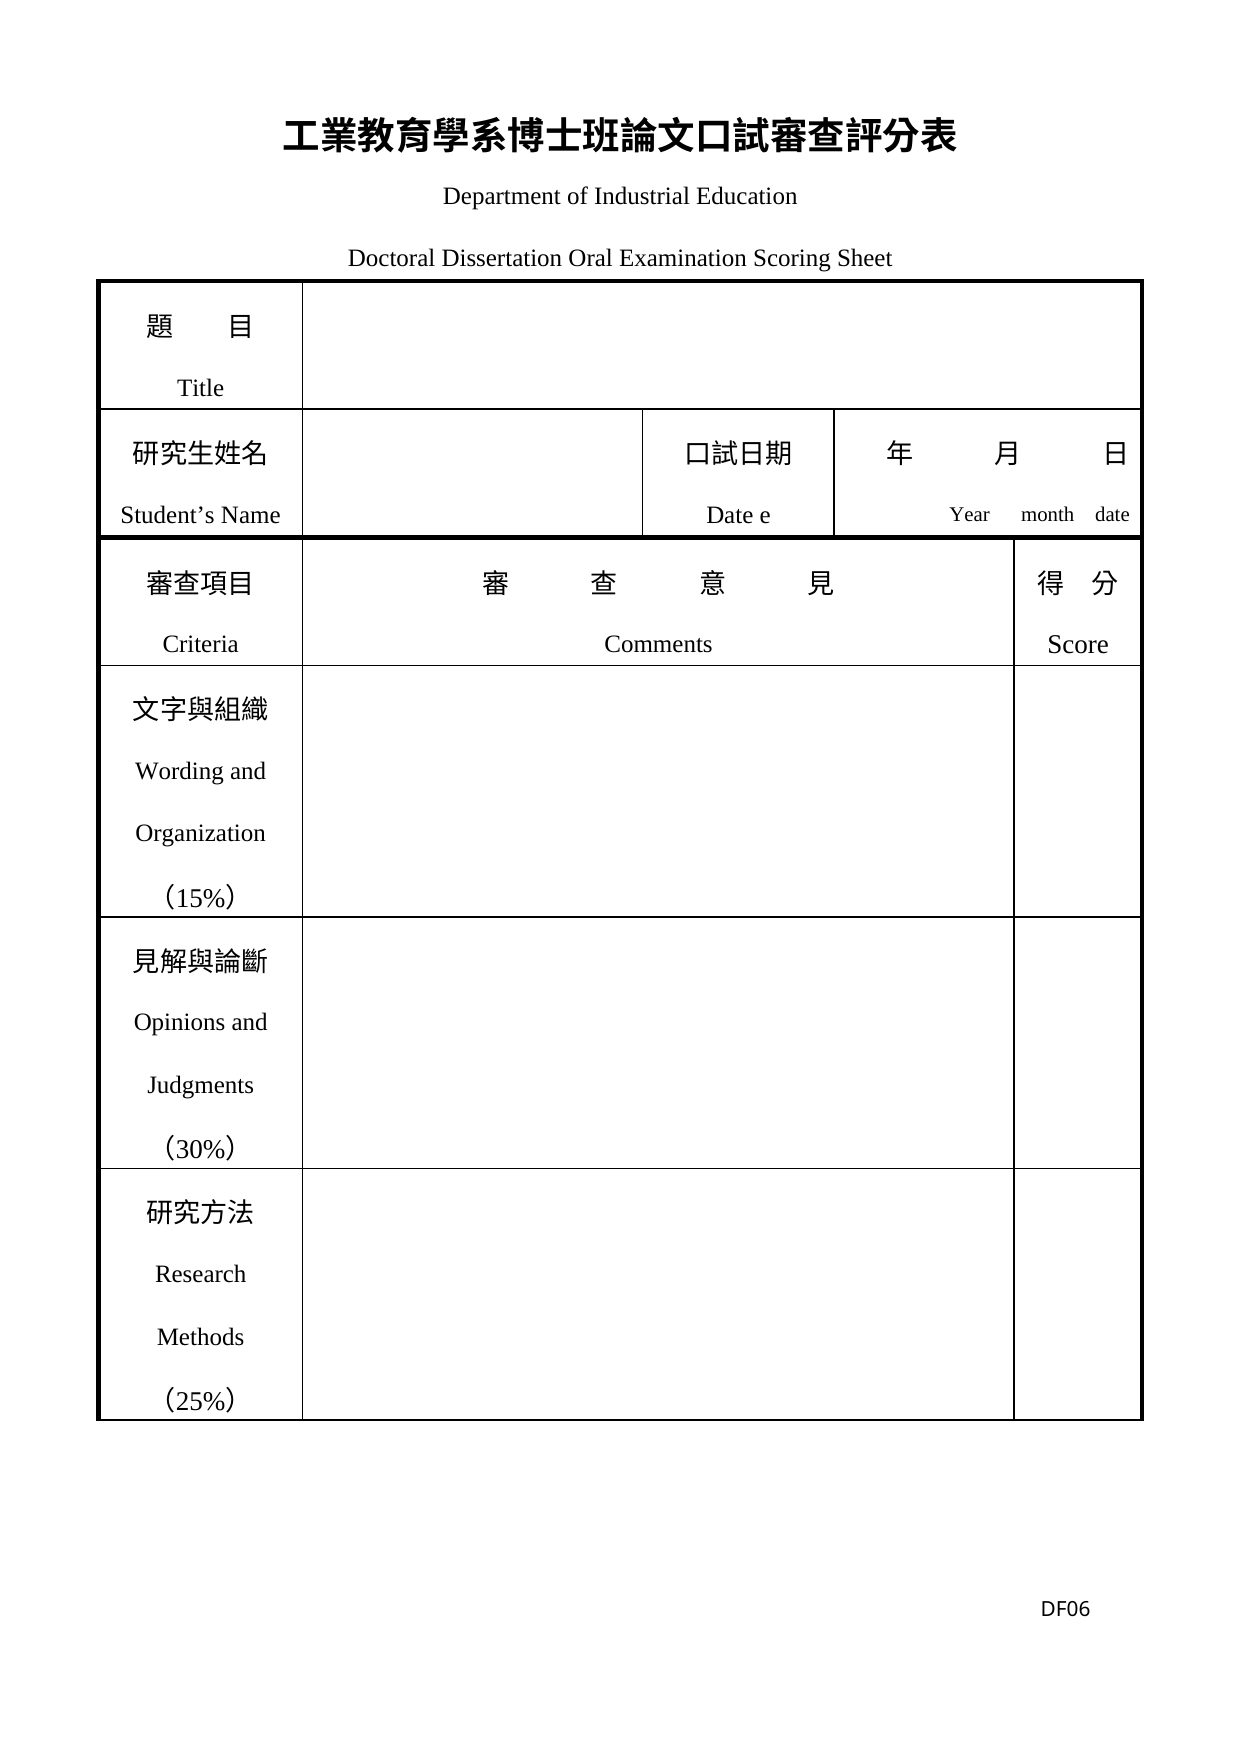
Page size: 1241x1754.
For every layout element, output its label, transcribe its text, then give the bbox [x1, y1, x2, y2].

table_cell 文字與組織 Wording and Organization （15%） [101, 666, 302, 916]
table_cell 審 查 意 見 Comments [303, 540, 1013, 664]
table_cell 年 月 日 Year month date [835, 410, 1140, 535]
table_cell [303, 918, 1013, 1168]
table_cell [1015, 666, 1140, 916]
table_header 題 目 Title [101, 283, 302, 408]
table_cell 見解與論斷 Opinions and Judgments （30%） [101, 918, 302, 1168]
text Doctoral Dissertation Oral Examination Scoring Sheet [150, 216, 1090, 279]
table_cell 研究方法 Research Methods （25%） [101, 1169, 302, 1419]
text 工業教育學系博士班論文口試審查評分表 [150, 91, 1090, 154]
table_cell [303, 666, 1013, 916]
text Department of Industrial Education [150, 154, 1090, 216]
table_cell [1015, 1169, 1140, 1419]
table_cell [303, 1169, 1013, 1419]
table_cell [1015, 918, 1140, 1168]
table_cell [303, 410, 642, 535]
table_cell 審查項目 Criteria [101, 540, 302, 664]
table_cell 口試日期 Date e [643, 410, 833, 535]
table_cell 研究生姓名 Student’s Name [101, 410, 302, 535]
table_cell 得 分 Score [1015, 540, 1140, 664]
table_header [303, 283, 1140, 408]
